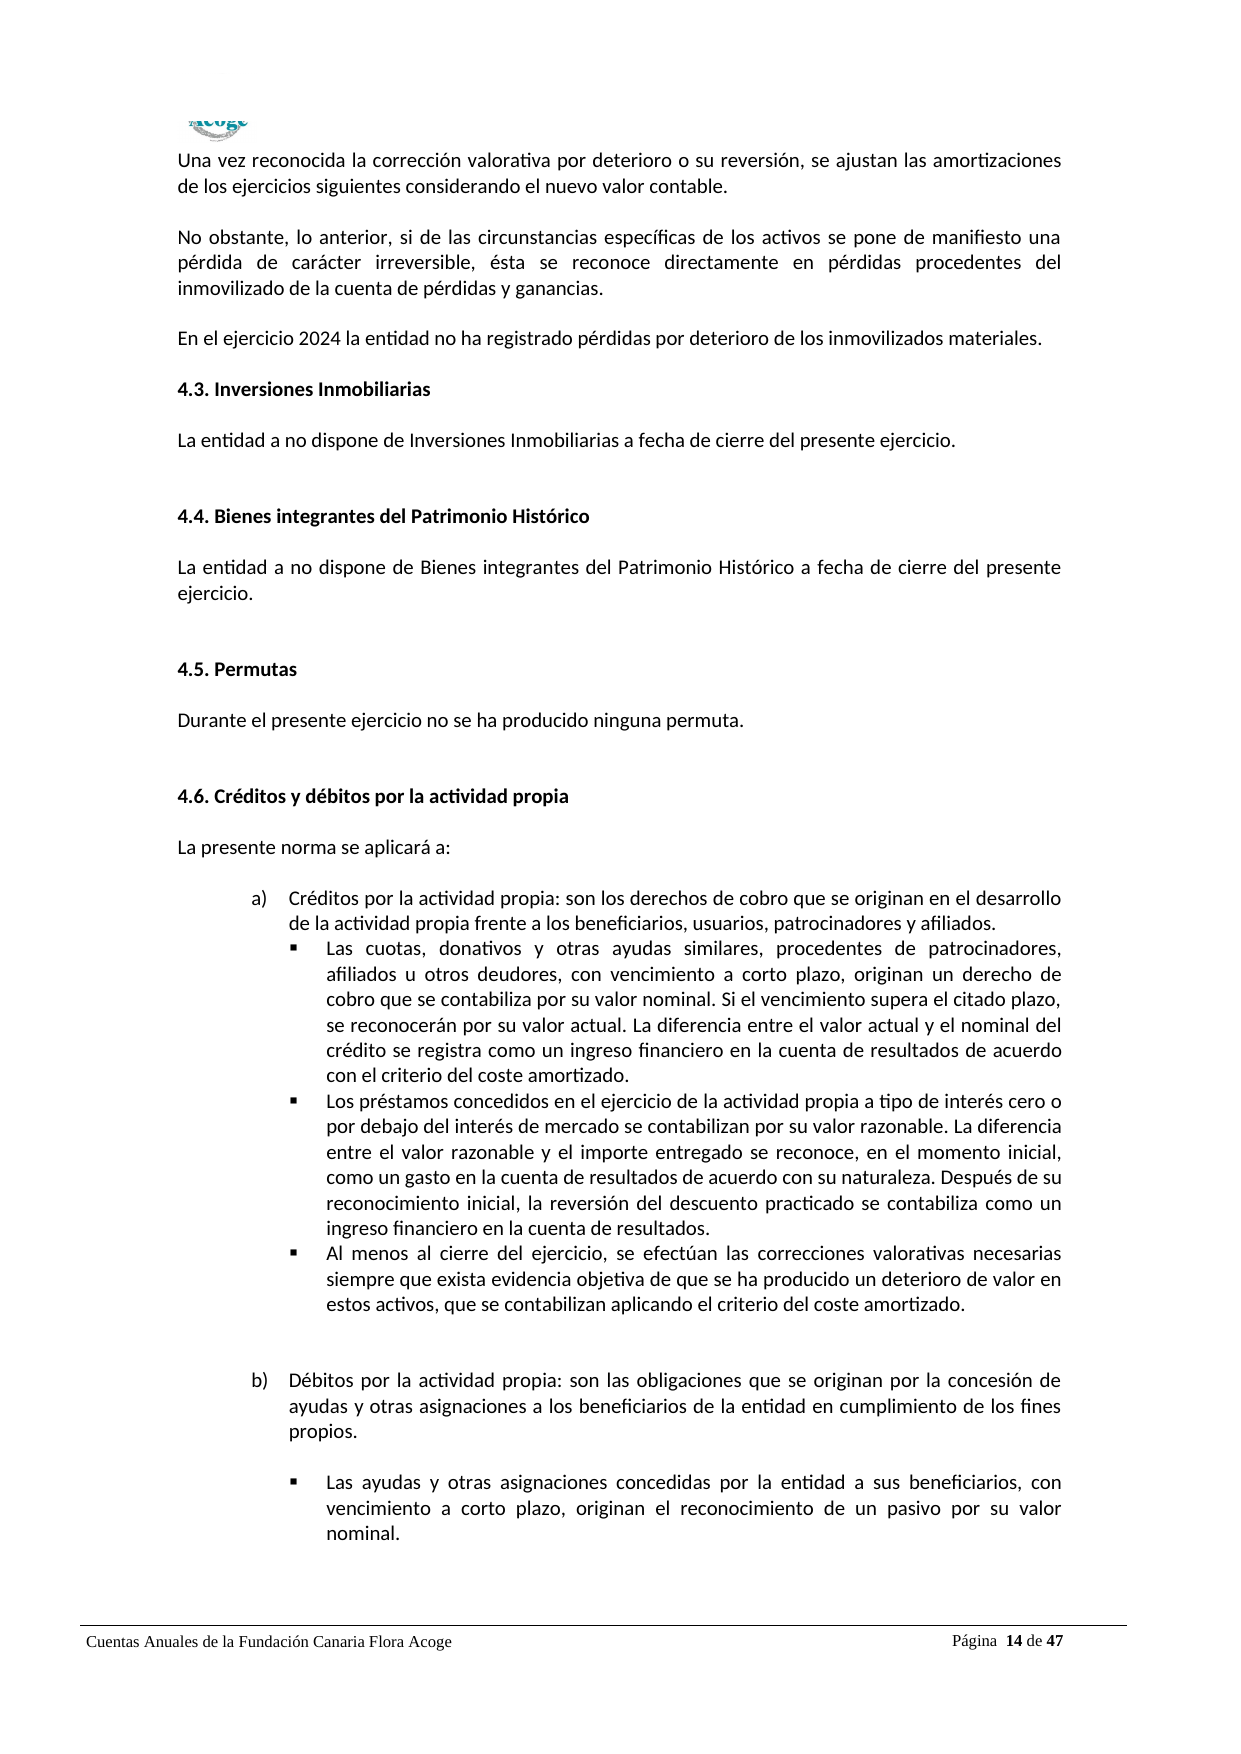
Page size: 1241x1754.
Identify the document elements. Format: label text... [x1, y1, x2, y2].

list Los préstamos concedidos en el ejercicio de la actividad propia a tipo de interés cero o por debajo del interés de mercado se contabilizan por su valor razonable. La diferencia entre el valor razonable y el importe entregado se reconoce, en el momento inicial, como un gasto en la cuenta de resultados de acuerdo con su naturaleza. Después de su reconocimiento inicial, la reversión del descuento practicado se contabiliza como un ingreso financiero en la cuenta de resultados. [288, 1088, 1063, 1241]
list Al menos al cierre del ejercicio, se efectúan las correcciones valorativas necesarias siempre que exista evidencia objetiva de que se ha producido un deterioro de valor en estos activos, que se contabilizan aplicando el criterio del coste amortizado. [288, 1241, 1063, 1317]
text Una vez reconocida la corrección valorativa por deterioro o su reversión, se ajustan las amortizaciones de los ejercicios siguientes considerando el nuevo valor contable. [177, 148, 1063, 198]
text No obstante, lo anterior, si de las circunstancias específicas de los activos se pone de manifiesto una pérdida de carácter irreversible, ésta se reconoce directamente en pérdidas procedentes del inmovilizado de la cuenta de pérdidas y ganancias. [177, 224, 1063, 300]
text Durante el presente ejercicio no se ha producido ninguna permuta. [177, 707, 1063, 732]
text 4.3. Inversiones Inmobiliarias [177, 376, 1063, 402]
text 4.4. Bienes integrantes del Patrimonio Histórico [177, 503, 1063, 529]
list Las cuotas, donativos y otras ayudas similares, procedentes de patrocinadores, afiliados u otros deudores, con vencimiento a corto plazo, originan un derecho de cobro que se contabiliza por su valor nominal. Si el vencimiento supera el citado plazo, se reconocerán por su valor actual. La diferencia entre el valor actual y el nominal del crédito se registra como un ingreso financiero en la cuenta de resultados de acuerdo con el criterio del coste amortizado. [288, 936, 1063, 1088]
text En el ejercicio 2024 la entidad no ha registrado pérdidas por deterioro de los inmovilizados materiales. [177, 326, 1063, 351]
text 4.5. Permutas [177, 656, 1063, 681]
text La presente norma se aplicará a: [177, 834, 1063, 859]
list Créditos por la actividad propia: son los derechos de cobro que se originan en el desarrollo de la actividad propia frente a los beneficiarios, usuarios, patrocinadores y afiliados. [251, 885, 1063, 936]
text La entidad a no dispone de Inversiones Inmobiliarias a fecha de cierre del presente ejercicio. [177, 427, 1063, 453]
list Las ayudas y otras asignaciones concedidas por la entidad a sus beneficiarios, con vencimiento a corto plazo, originan el reconocimiento de un pasivo por su valor nominal. [288, 1469, 1063, 1546]
text 4.6. Créditos y débitos por la actividad propia [177, 783, 1063, 808]
text La entidad a no dispone de Bienes integrantes del Patrimonio Histórico a fecha de cierre del presente ejercicio. [177, 554, 1063, 605]
list Débitos por la actividad propia: son las obligaciones que se originan por la concesión de ayudas y otras asignaciones a los beneficiarios de la entidad en cumplimiento de los fines propios. [251, 1368, 1063, 1444]
